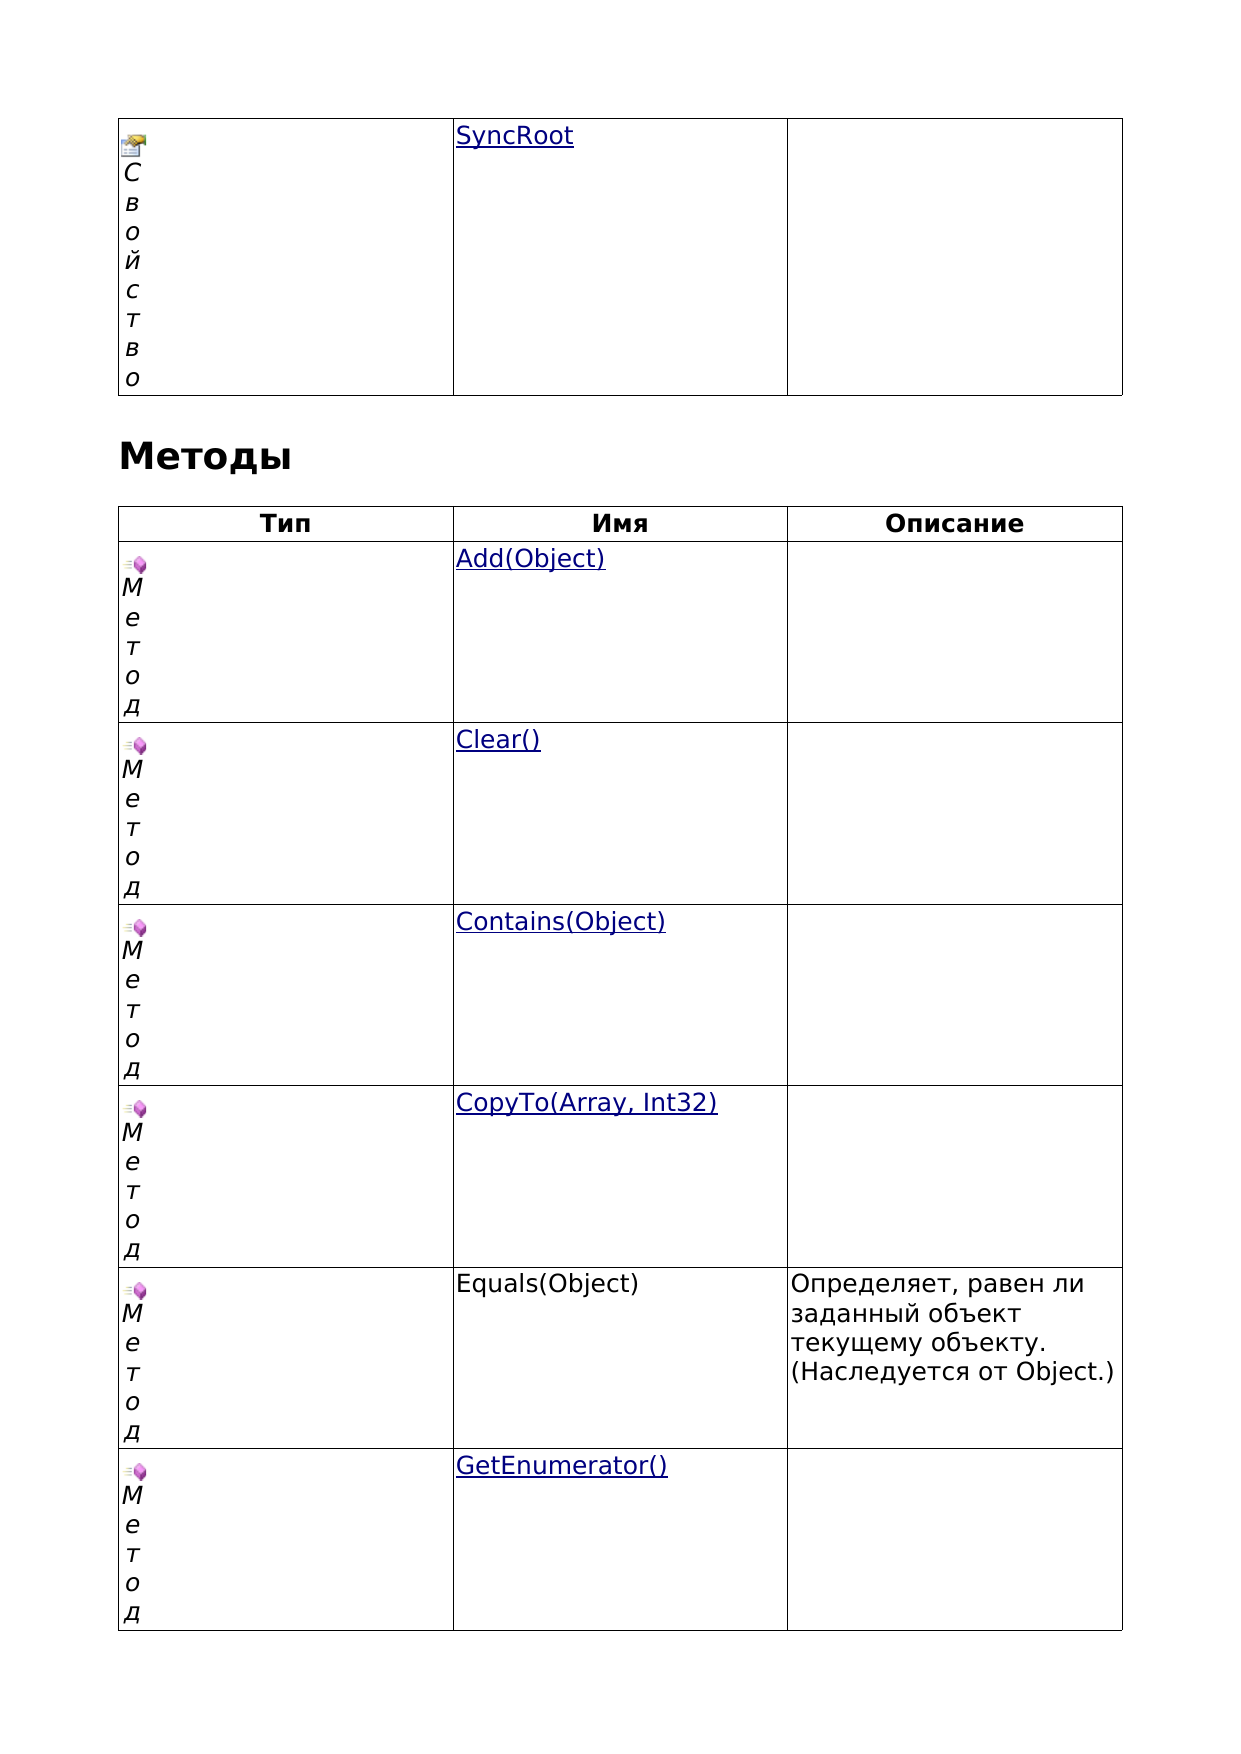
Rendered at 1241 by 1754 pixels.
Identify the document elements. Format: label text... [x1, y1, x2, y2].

table_cell [788, 1086, 1122, 1267]
table_cell [119, 723, 453, 904]
table_cell Equals(Object) [454, 1268, 787, 1448]
table_cell [788, 905, 1122, 1085]
table_cell [788, 723, 1122, 904]
table_header Описание [788, 507, 1122, 541]
table_cell [788, 542, 1122, 722]
table_cell Определяет, равен ли заданный объект текущему объекту. (Наследуется от Object.) [788, 1268, 1122, 1448]
table_cell Contains(Object) [454, 905, 787, 1085]
table_header Тип [119, 507, 453, 541]
table_cell [788, 119, 1122, 395]
table_cell CopyTo(Array, Int32) [454, 1086, 787, 1267]
table_cell [119, 119, 453, 395]
table_cell SyncRoot [454, 119, 787, 395]
table_header Имя [454, 507, 787, 541]
table_cell GetEnumerator() [454, 1449, 787, 1629]
picture [121, 556, 147, 574]
table_cell [119, 905, 453, 1085]
table_cell [119, 1086, 453, 1267]
table_cell [119, 542, 453, 722]
table_cell [119, 1449, 453, 1629]
picture [121, 919, 147, 937]
table_cell Add(Object) [454, 542, 787, 722]
picture [121, 1282, 147, 1300]
picture [121, 1100, 147, 1118]
picture [121, 1463, 147, 1481]
picture [121, 133, 147, 159]
subtitle Методы [118, 435, 1122, 478]
table_cell [119, 1268, 453, 1448]
picture [121, 737, 147, 755]
table_cell Clear() [454, 723, 787, 904]
table_cell [788, 1449, 1122, 1629]
